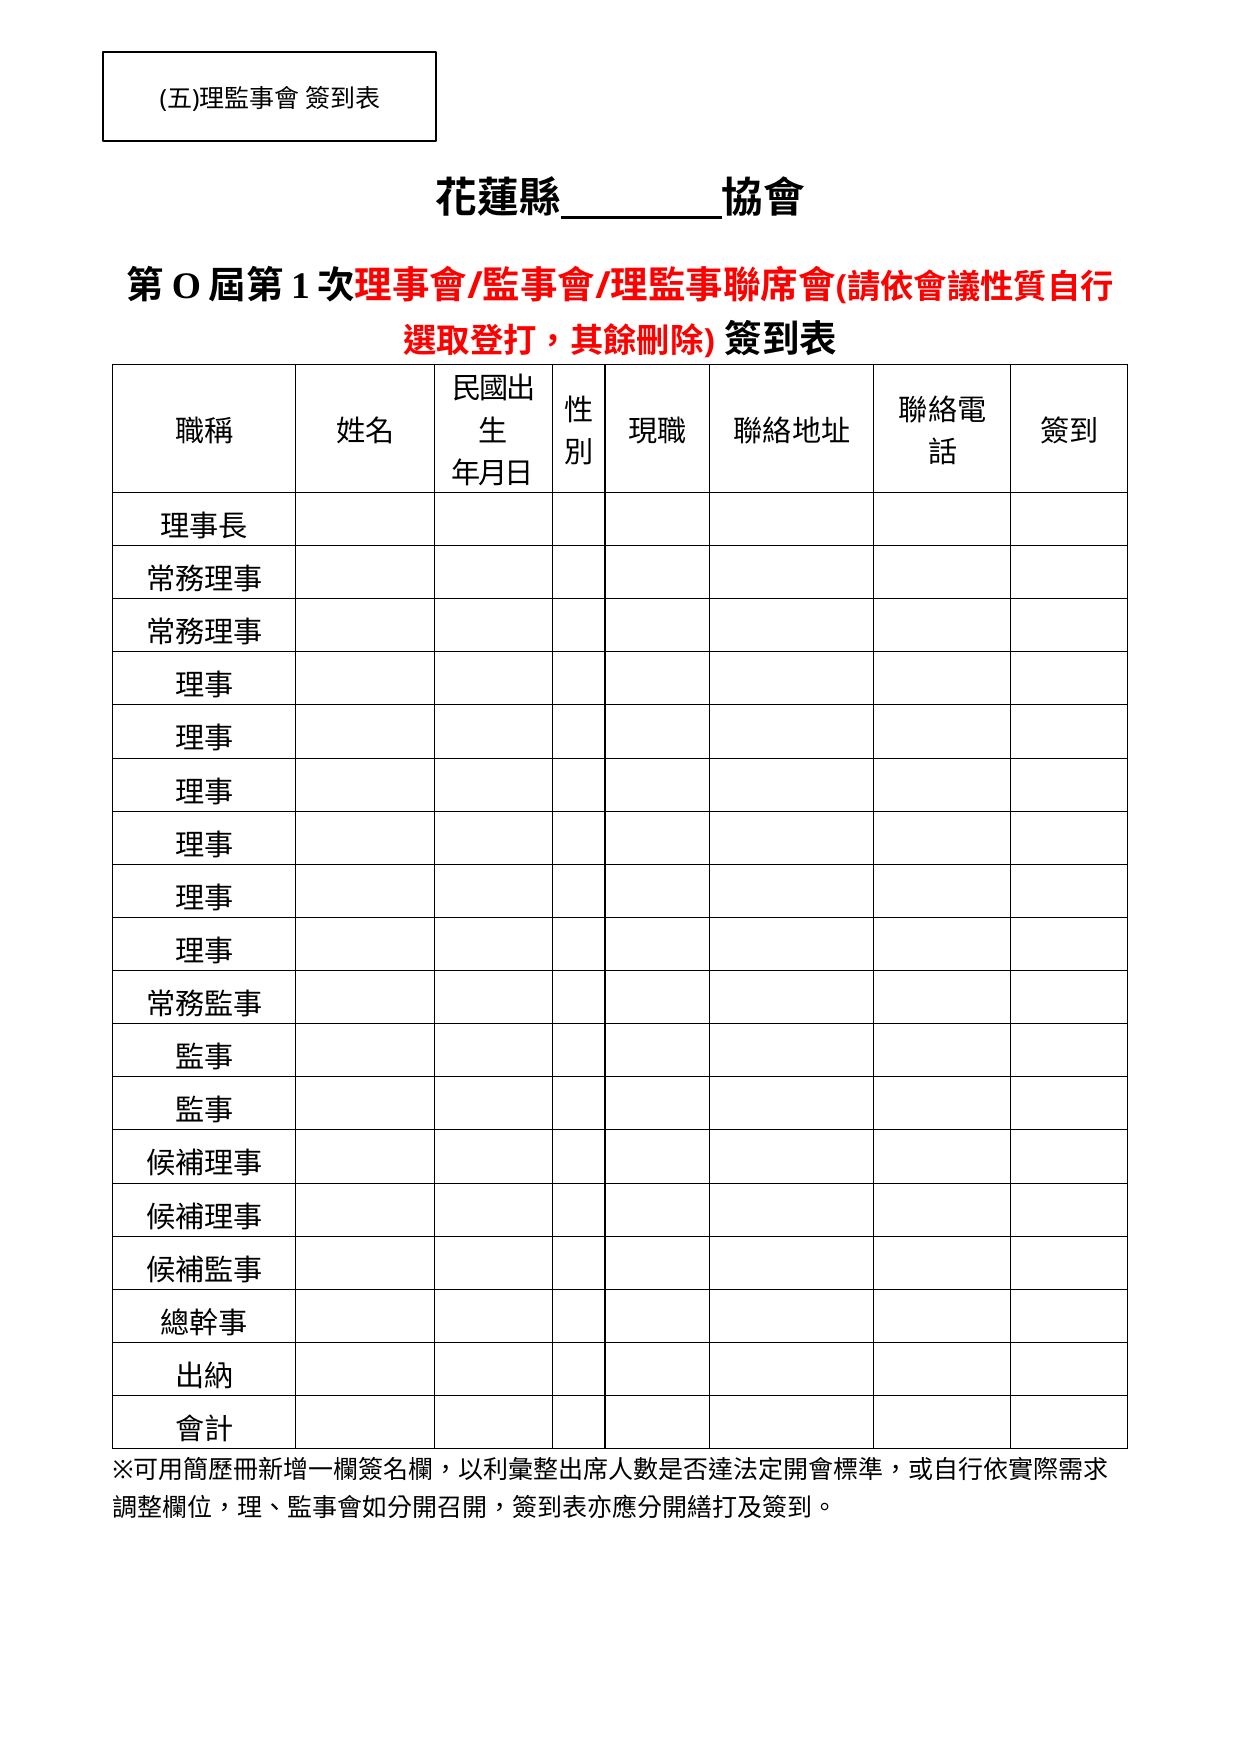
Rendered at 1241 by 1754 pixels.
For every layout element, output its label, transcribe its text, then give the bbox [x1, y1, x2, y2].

table_cell [435, 493, 552, 545]
text ※可用簡歷冊新增一欄簽名欄，以利彙整出席人數是否達法定開會標準，或自行依實際需求調整欄位，理、監事會如分開召開，簽到表亦應分開繕打及簽到。 [112, 1449, 1128, 1524]
table_cell [710, 546, 873, 598]
table_cell 理事 [113, 918, 295, 970]
table_cell [1011, 1237, 1127, 1289]
table_cell [710, 1237, 873, 1289]
table_cell [874, 599, 1010, 651]
table_cell [553, 1343, 604, 1395]
table_cell [606, 493, 709, 545]
table_header 聯絡電話 [874, 365, 1010, 492]
table_cell 出納 [113, 1343, 295, 1395]
table_cell [553, 705, 604, 757]
table_cell [710, 1396, 873, 1448]
table_header 姓名 [296, 365, 434, 492]
table_cell 常務監事 [113, 971, 295, 1023]
table_cell [1011, 705, 1127, 757]
table_cell [553, 1237, 604, 1289]
table_cell [553, 1130, 604, 1182]
table_header 民國出生 年月日 [435, 365, 552, 492]
table_cell [1011, 918, 1127, 970]
table_cell 理事 [113, 705, 295, 757]
table_cell [1011, 812, 1127, 864]
table_cell [710, 971, 873, 1023]
table_cell [1011, 1130, 1127, 1182]
table_cell 候補理事 [113, 1130, 295, 1182]
table_cell [606, 599, 709, 651]
table_cell [606, 812, 709, 864]
table_cell [435, 1290, 552, 1342]
table_cell [435, 1237, 552, 1289]
table_cell [1011, 1343, 1127, 1395]
table_cell [874, 1343, 1010, 1395]
table_header 職稱 [113, 365, 295, 492]
table_cell [553, 599, 604, 651]
table_cell [296, 1024, 434, 1076]
table_cell [606, 1130, 709, 1182]
table_cell [553, 1077, 604, 1129]
table_cell [874, 1184, 1010, 1236]
table_cell [296, 759, 434, 811]
table_cell 理事 [113, 812, 295, 864]
table_cell [710, 812, 873, 864]
table_cell [296, 865, 434, 917]
table_cell [710, 1290, 873, 1342]
table_cell [1011, 1184, 1127, 1236]
table_cell [553, 493, 604, 545]
table_cell [435, 546, 552, 598]
table_cell [435, 971, 552, 1023]
table_cell [606, 1290, 709, 1342]
table_cell [874, 546, 1010, 598]
table_cell [296, 1237, 434, 1289]
table_cell [710, 865, 873, 917]
table_cell [606, 1184, 709, 1236]
table_cell 常務理事 [113, 599, 295, 651]
table_cell [606, 705, 709, 757]
table_cell [296, 546, 434, 598]
table_cell [606, 918, 709, 970]
table_cell [553, 652, 604, 704]
table_cell [606, 759, 709, 811]
table_cell [435, 1184, 552, 1236]
table_cell 理事 [113, 865, 295, 917]
table_cell 監事 [113, 1077, 295, 1129]
table_cell [874, 1237, 1010, 1289]
table_cell [710, 759, 873, 811]
table_header 性別 [553, 365, 604, 492]
table_cell 理事 [113, 652, 295, 704]
table_header 聯絡地址 [710, 365, 873, 492]
table_cell [553, 918, 604, 970]
table_cell [1011, 1396, 1127, 1448]
table_cell [874, 705, 1010, 757]
table_cell [1011, 599, 1127, 651]
table_cell [296, 1343, 434, 1395]
table_cell [296, 1130, 434, 1182]
text 第O屆第1次理事會/監事會/理監事聯席會(請依會議性質自行選取登打，其餘刪除) 簽到表 [112, 255, 1128, 364]
table_cell [606, 1077, 709, 1129]
table_cell [874, 652, 1010, 704]
table_cell [1011, 1077, 1127, 1129]
table_cell [435, 812, 552, 864]
table_cell [1011, 546, 1127, 598]
table_cell 候補監事 [113, 1237, 295, 1289]
table_cell [435, 652, 552, 704]
table_cell [296, 493, 434, 545]
table_cell [296, 705, 434, 757]
table_cell [1011, 1024, 1127, 1076]
table_cell [553, 1290, 604, 1342]
table_cell 會計 [113, 1396, 295, 1448]
table_cell [710, 1024, 873, 1076]
table_header 簽到 [1011, 365, 1127, 492]
table_cell [1011, 971, 1127, 1023]
table_cell [606, 546, 709, 598]
table_cell [1011, 865, 1127, 917]
table_cell [296, 652, 434, 704]
table_cell [874, 1396, 1010, 1448]
table_cell [553, 971, 604, 1023]
text 花蓮縣 協會 [112, 164, 1128, 225]
table_cell [606, 865, 709, 917]
table_cell [553, 1184, 604, 1236]
table_cell 總幹事 [113, 1290, 295, 1342]
table_cell [553, 865, 604, 917]
table_cell [710, 1184, 873, 1236]
table_cell [296, 599, 434, 651]
table_cell [710, 599, 873, 651]
table_cell [710, 1077, 873, 1129]
subtitle (五)理監事會 簽到表 [118, 78, 421, 115]
table_cell [1011, 652, 1127, 704]
table_cell [874, 918, 1010, 970]
table_cell [710, 1130, 873, 1182]
table_cell [553, 546, 604, 598]
table_cell [874, 865, 1010, 917]
table_cell [606, 971, 709, 1023]
table_cell [874, 812, 1010, 864]
table_cell [874, 493, 1010, 545]
table_cell 候補理事 [113, 1184, 295, 1236]
table_cell [1011, 1290, 1127, 1342]
table_cell [296, 1290, 434, 1342]
table_cell [435, 599, 552, 651]
table_cell [1011, 759, 1127, 811]
table_cell [874, 1024, 1010, 1076]
table_cell [1011, 493, 1127, 545]
table_cell [710, 493, 873, 545]
table_cell [710, 705, 873, 757]
table_cell 監事 [113, 1024, 295, 1076]
table_cell [606, 1024, 709, 1076]
table_cell [874, 759, 1010, 811]
table_cell [435, 1024, 552, 1076]
table_cell [296, 1396, 434, 1448]
table_cell 常務理事 [113, 546, 295, 598]
table_cell [553, 1396, 604, 1448]
table_cell [435, 865, 552, 917]
table_cell 理事長 [113, 493, 295, 545]
table_cell [296, 1077, 434, 1129]
table_cell [874, 1130, 1010, 1182]
table_cell [874, 971, 1010, 1023]
table_cell [435, 1077, 552, 1129]
table_cell [606, 1343, 709, 1395]
table_cell [874, 1290, 1010, 1342]
table_cell [606, 1396, 709, 1448]
table_cell [606, 652, 709, 704]
table_cell [606, 1237, 709, 1289]
table_cell [296, 971, 434, 1023]
table_cell [874, 1077, 1010, 1129]
table_cell [435, 1396, 552, 1448]
table_cell [296, 812, 434, 864]
table_cell [553, 812, 604, 864]
table_cell [435, 1343, 552, 1395]
table_cell [710, 1343, 873, 1395]
table_cell [710, 918, 873, 970]
table_header 現職 [606, 365, 709, 492]
table_cell [553, 759, 604, 811]
table_cell [435, 759, 552, 811]
table_cell [710, 652, 873, 704]
table_cell [435, 918, 552, 970]
table_cell [553, 1024, 604, 1076]
table_cell [296, 1184, 434, 1236]
table_cell [435, 705, 552, 757]
table_cell [435, 1130, 552, 1182]
table_cell [296, 918, 434, 970]
table_cell 理事 [113, 759, 295, 811]
